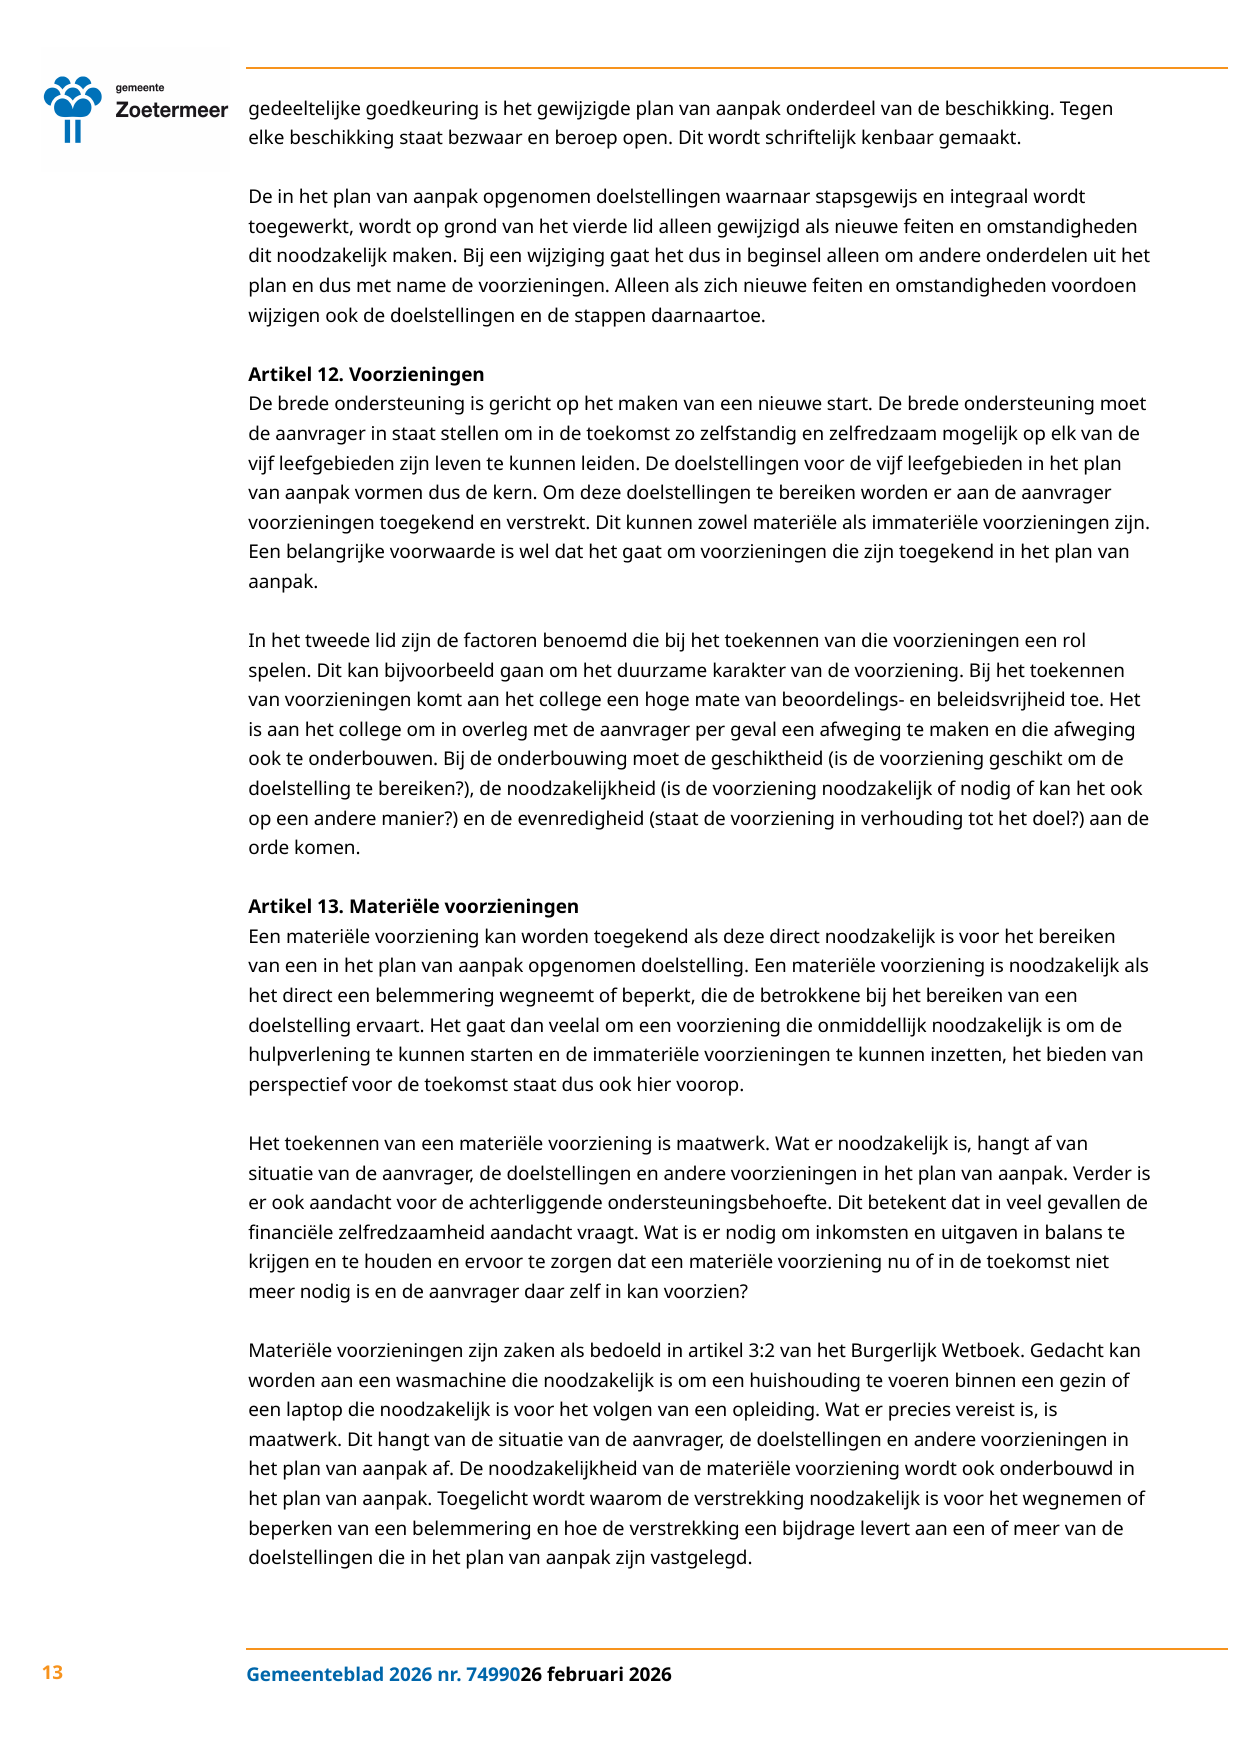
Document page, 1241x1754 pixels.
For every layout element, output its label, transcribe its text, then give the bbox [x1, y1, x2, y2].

text Een materiële voorziening kan worden toegekend als deze direct noodzakelijk is voor het bereiken van een in het plan van aanpak opgenomen doelstelling. Een materiële voorziening is noodzakelijk als het direct een belemmering wegneemt of beperkt, die de betrokkene bij het bereiken van een doelstelling ervaart. Het gaat dan veelal om een voorziening die onmiddellijk noodzakelijk is om de hulpverlening te kunnen starten en de immateriële voorzieningen te kunnen inzetten, het bieden van perspectief voor de toekomst staat dus ook hier voorop. [248, 923, 1152, 1097]
picture [41, 47, 231, 172]
text gedeeltelijke goedkeuring is het gewijzigde plan van aanpak onderdeel van de beschikking. Tegen elke beschikking staat bezwaar en beroep open. Dit wordt schriftelijk kenbaar gemaakt. [248, 95, 1152, 150]
text De brede ondersteuning is gericht op het maken van een nieuwe start. De brede ondersteuning moet de aanvrager in staat stellen om in de toekomst zo zelfstandig en zelfredzaam mogelijk op elk van de vijf leefgebieden zijn leven te kunnen leiden. De doelstellingen voor de vijf leefgebieden in het plan van aanpak vormen dus de kern. Om deze doelstellingen te bereiken worden er aan de aanvrager voorzieningen toegekend en verstrekt. Dit kunnen zowel materiële als immateriële voorzieningen zijn. Een belangrijke voorwaarde is wel dat het gaat om voorzieningen die zijn toegekend in het plan van aanpak. [248, 391, 1152, 594]
text Artikel 12. Voorzieningen [248, 361, 1152, 387]
text Het toekennen van een materiële voorziening is maatwerk. Wat er noodzakelijk is, hangt af van situatie van de aanvrager, de doelstellingen en andere voorzieningen in het plan van aanpak. Verder is er ook aandacht voor de achterliggende ondersteuningsbehoefte. Dit betekent dat in veel gevallen de financiële zelfredzaamheid aandacht vraagt. Wat is er nodig om inkomsten en uitgaven in balans te krijgen en te houden en ervoor te zorgen dat een materiële voorziening nu of in de toekomst niet meer nodig is en de aanvrager daar zelf in kan voorzien? [248, 1130, 1152, 1304]
text De in het plan van aanpak opgenomen doelstellingen waarnaar stapsgewijs en integraal wordt toegewerkt, wordt op grond van het vierde lid alleen gewijzigd als nieuwe feiten en omstandigheden dit noodzakelijk maken. Bij een wijziging gaat het dus in beginsel alleen om andere onderdelen uit het plan en dus met name de voorzieningen. Alleen als zich nieuwe feiten en omstandigheden voordoen wijzigen ook de doelstellingen en de stappen daarnaartoe. [248, 183, 1152, 328]
text In het tweede lid zijn de factoren benoemd die bij het toekennen van die voorzieningen een rol spelen. Dit kan bijvoorbeeld gaan om het duurzame karakter van de voorziening. Bij het toekennen van voorzieningen komt aan het college een hoge mate van beoordelings- en beleidsvrijheid toe. Het is aan het college om in overleg met de aanvrager per geval een afweging te maken en die afweging ook te onderbouwen. Bij de onderbouwing moet de geschiktheid (is de voorziening geschikt om de doelstelling te bereiken?), de noodzakelijkheid (is de voorziening noodzakelijk of nodig of kan het ook op een andere manier?) en de evenredigheid (staat de voorziening in verhouding tot het doel?) aan de orde komen. [248, 627, 1152, 860]
text Materiële voorzieningen zijn zaken als bedoeld in artikel 3:2 van het Burgerlijk Wetboek. Gedacht kan worden aan een wasmachine die noodzakelijk is om een huishouding te voeren binnen een gezin of een laptop die noodzakelijk is voor het volgen van een opleiding. Wat er precies vereist is, is maatwerk. Dit hangt van de situatie van de aanvrager, de doelstellingen en andere voorzieningen in het plan van aanpak af. De noodzakelijkheid van de materiële voorziening wordt ook onderbouwd in het plan van aanpak. Toegelicht wordt waarom de verstrekking noodzakelijk is voor het wegnemen of beperken van een belemmering en hoe de verstrekking een bijdrage levert aan een of meer van de doelstellingen die in het plan van aanpak zijn vastgelegd. [248, 1337, 1152, 1570]
text Artikel 13. Materiële voorzieningen [248, 893, 1152, 919]
